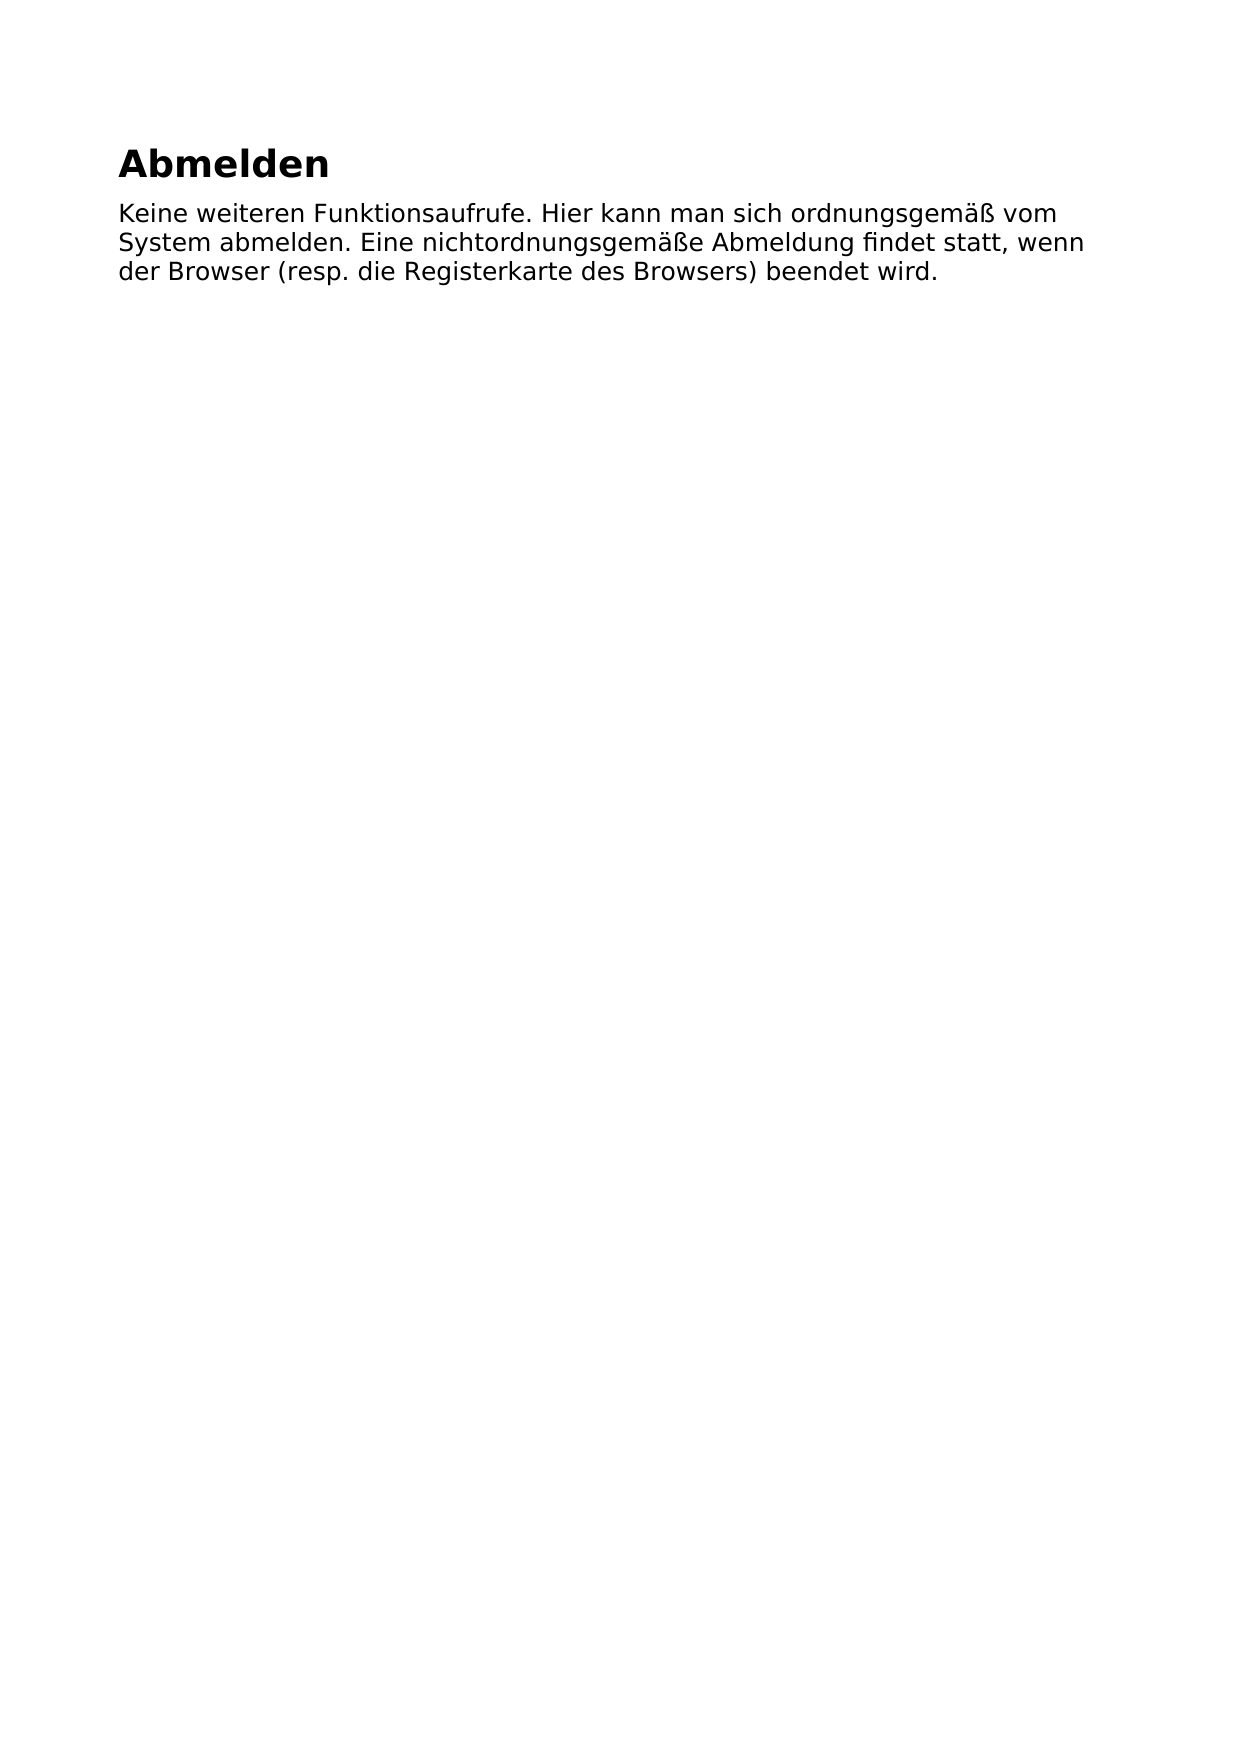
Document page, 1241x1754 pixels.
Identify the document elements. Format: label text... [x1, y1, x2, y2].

text Keine weiteren Funktionsaufrufe. Hier kann man sich ordnungsgemäß vom System abmelden. Eine nichtordnungsgemäße Abmeldung findet statt, wenn der Browser (resp. die Registerkarte des Browsers) beendet wird. [118, 199, 1122, 287]
subtitle Abmelden [118, 143, 1122, 187]
